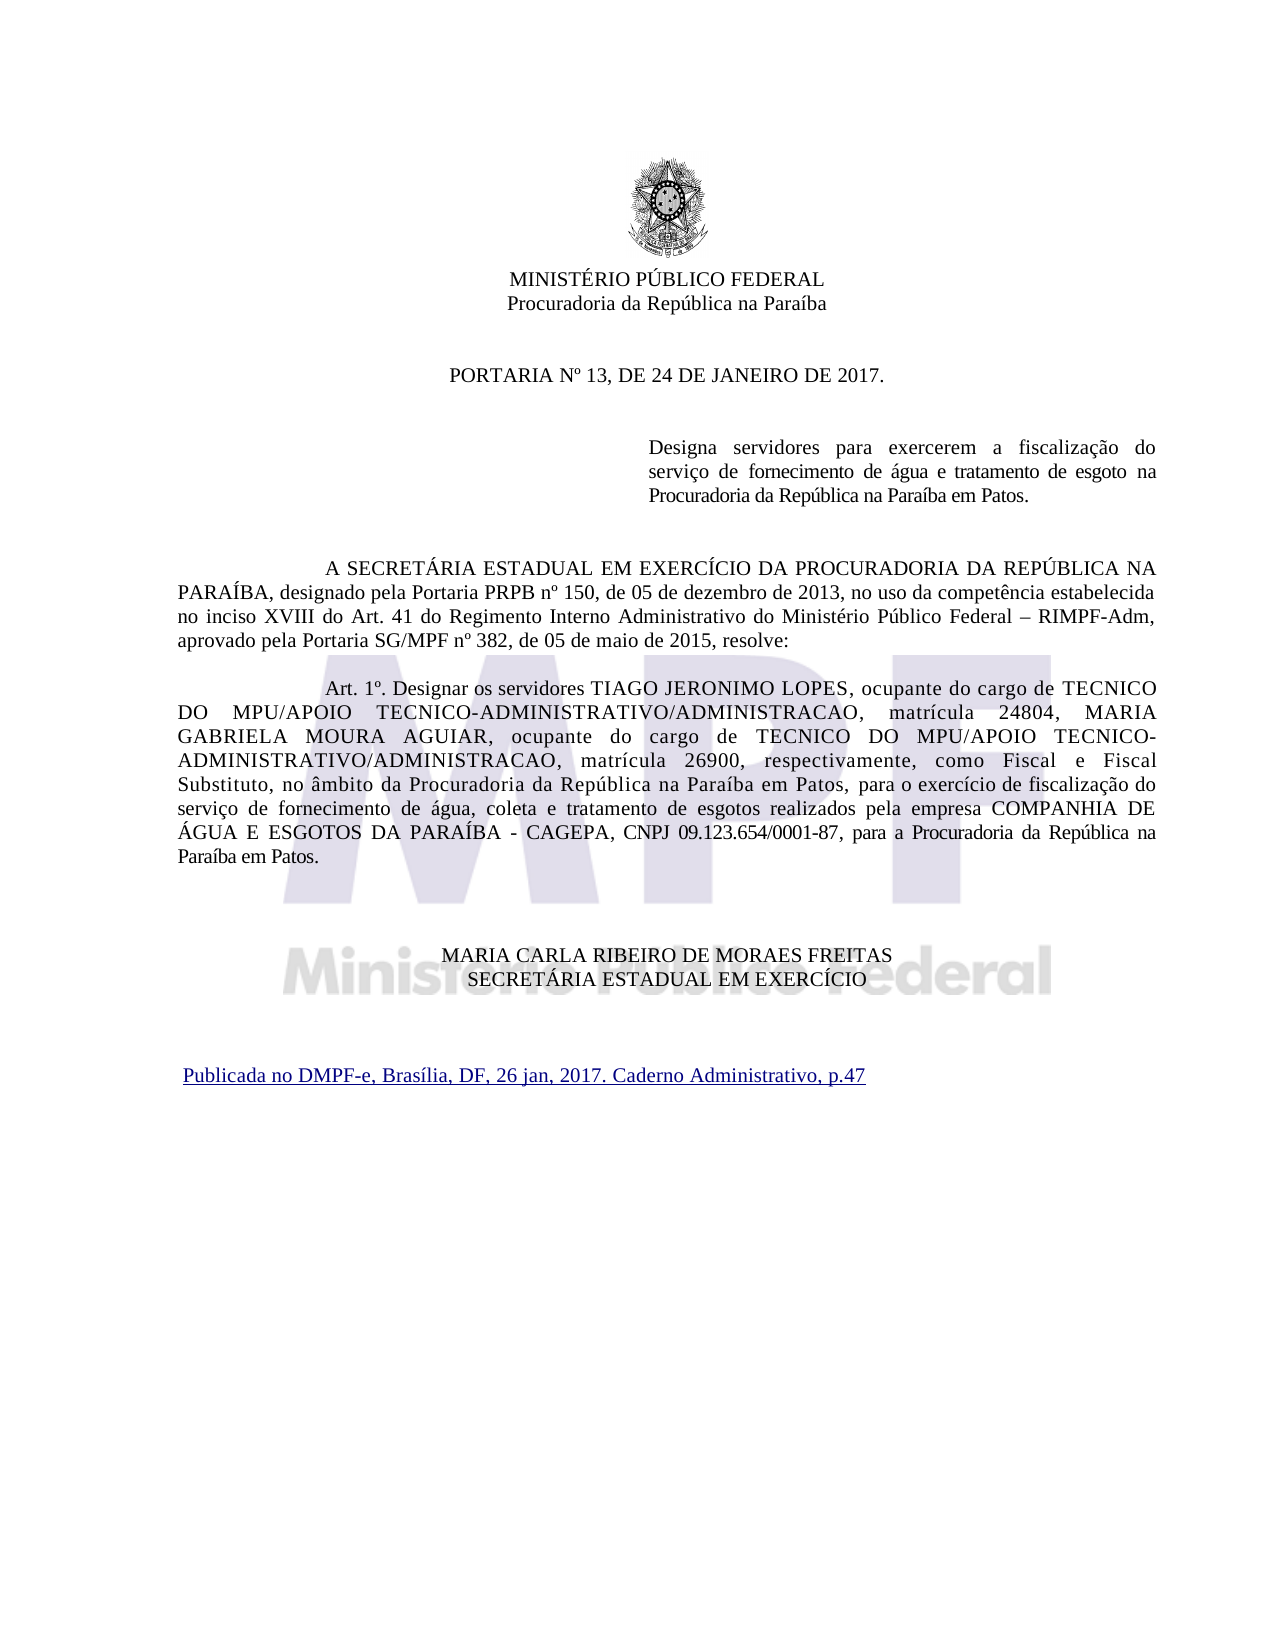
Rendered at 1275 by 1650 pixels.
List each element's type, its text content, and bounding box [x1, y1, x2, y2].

picture [283, 991, 1051, 995]
text MARIA CARLA RIBEIRO DE MORAES FREITAS [177, 943, 1157, 967]
text MINISTÉRIO PÚBLICO FEDERAL [177, 267, 1157, 291]
text Procuradoria da República na Paraíba [177, 291, 1157, 315]
text Designa servidores para exercerem a fiscalização do serviço de fornecimento de água e tratamento de esgoto na Procuradoria da República na Paraíba em Patos. [648, 435, 1157, 507]
picture [625, 151, 709, 258]
text SECRETÁRIA ESTADUAL EM EXERCÍCIO [177, 967, 1157, 991]
text Art. 1º. Designar os servidores TIAGO JERONIMO LOPES, ocupante do cargo de TECNICO DO MPU/APOIO TECNICO-ADMINISTRATIVO/ADMINISTRACAO, matrícula 24804, MARIA GABRIELA MOURA AGUIAR, ocupante do cargo de TECNICO DO MPU/APOIO TECNICO-ADMINISTRATIVO/ADMINISTRACAO, matrícula 26900, respectivamente, como Fiscal e Fiscal Substituto, no âmbito da Procuradoria da República na Paraíba em Patos, para o exercício de fiscalização do serviço de fornecimento de água, coleta e tratamento de esgotos realizados pela empresa COMPANHIA DE ÁGUA E ESGOTOS DA PARAÍBA - CAGEPA, CNPJ 09.123.654/0001-87, para a Procuradoria da República na Paraíba em Patos. [177, 676, 1157, 868]
text Publicada no DMPF-e, Brasília, DF, 26 jan, 2017. Caderno Administrativo, p.47 [177, 1063, 1157, 1087]
picture [283, 868, 1051, 943]
picture [283, 655, 1051, 676]
text PORTARIA Nº 13, DE 24 DE JANEIRO DE 2017. [177, 363, 1157, 387]
text A SECRETÁRIA ESTADUAL EM EXERCÍCIO DA PROCURADORIA DA REPÚBLICA NA PARAÍBA, designado pela Portaria PRPB nº 150, de 05 de dezembro de 2013, no uso da competência estabelecida no inciso XVIII do Art. 41 do Regimento Interno Administrativo do Ministério Público Federal – RIMPF-Adm, aprovado pela Portaria SG/MPF nº 382, de 05 de maio de 2015, resolve: [177, 556, 1157, 652]
